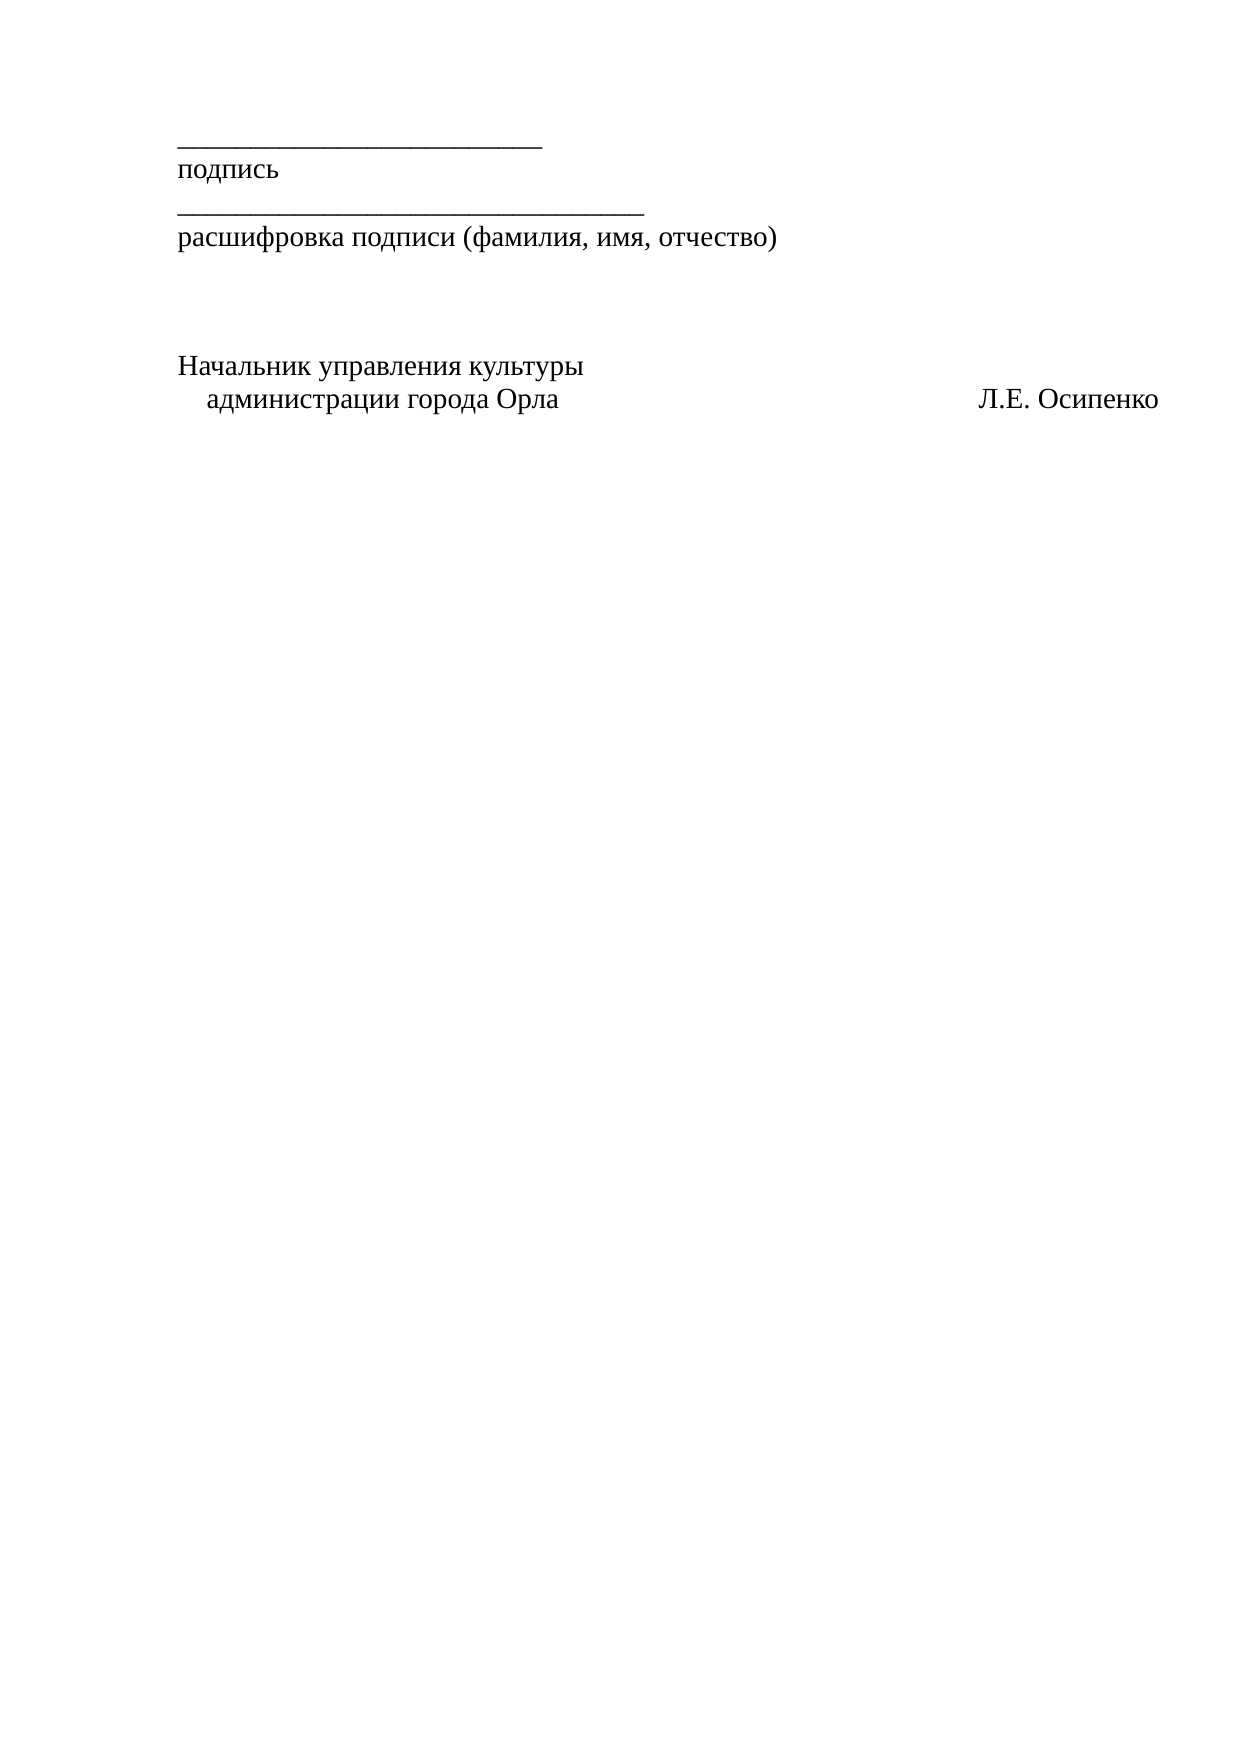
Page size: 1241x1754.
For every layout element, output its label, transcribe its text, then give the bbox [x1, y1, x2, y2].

text расшифровка подписи (фамилия, имя, отчество) [177, 219, 1181, 252]
text администрации города Орла Л.E. Осипенко [177, 382, 1181, 415]
text _________________________ [177, 118, 1181, 152]
text Начальник управления культуры [177, 348, 1181, 382]
text подпись [177, 152, 1181, 185]
text ________________________________ [177, 185, 1181, 219]
